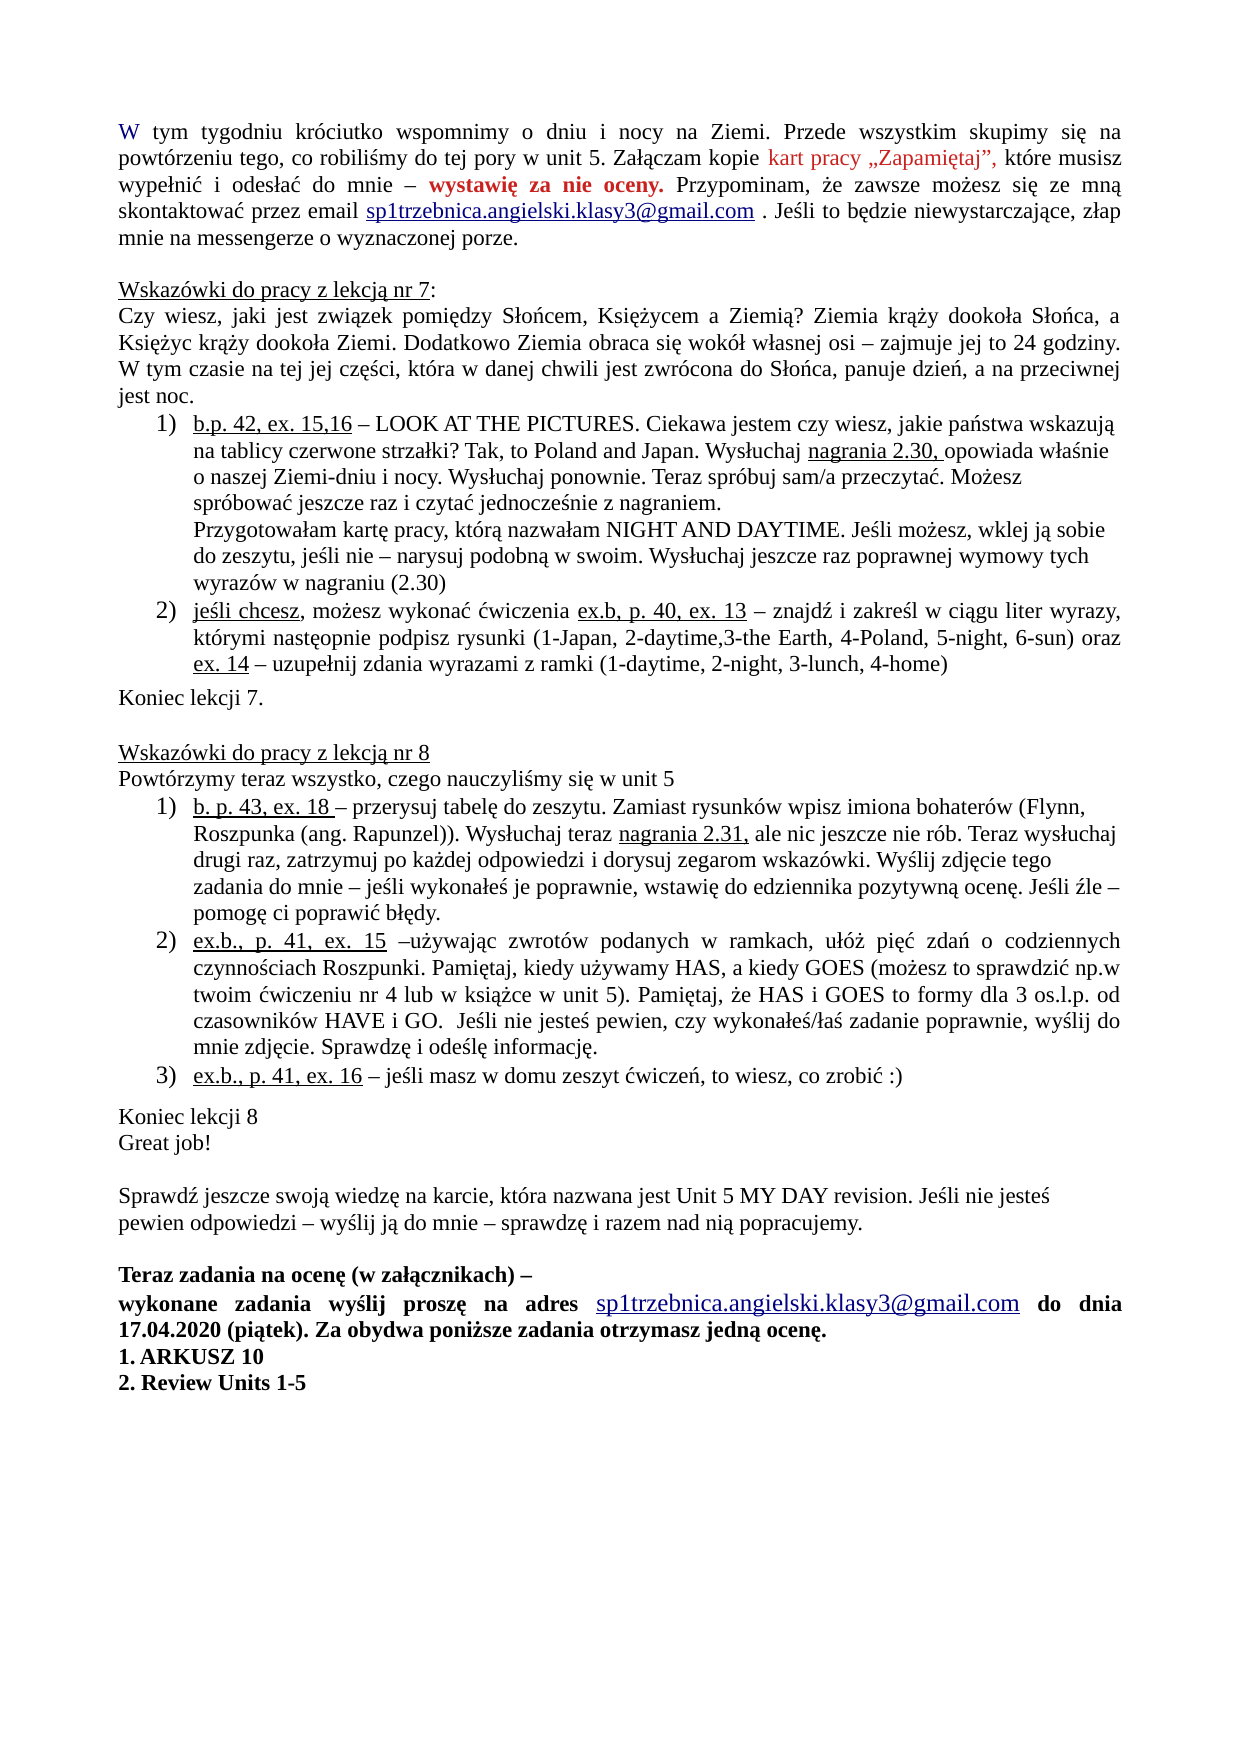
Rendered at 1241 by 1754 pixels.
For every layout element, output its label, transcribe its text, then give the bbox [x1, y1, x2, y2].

text Powtórzymy teraz wszystko, czego nauczyliśmy się w unit 5 [118, 765, 1122, 791]
text Koniec lekcji 7. [118, 684, 1122, 710]
text Czy wiesz, jaki jest związek pomiędzy Słońcem, Księżycem a Ziemią? Ziemia krąży dookoła Słońca, a Księżyc krąży dookoła Ziemi. Dodatkowo Ziemia obraca się wokół własnej osi – zajmuje jej to 24 godziny. W tym czasie na tej jej części, która w danej chwili jest zwrócona do Słońca, panuje dzień, a na przeciwnej jest noc. [118, 303, 1122, 408]
list b. p. 43, ex. 18 – przerysuj tabelę do zeszytu. Zamiast rysunków wpisz imiona bohaterów (Flynn, Roszpunka (ang. Rapunzel)). Wysłuchaj teraz nagrania 2.31, ale nic jeszcze nie rób. Teraz wysłuchaj drugi raz, zatrzymuj po każdej odpowiedzi i dorysuj zegarom wskazówki. Wyślij zdjęcie tego zadania do mnie – jeśli wykonałeś je poprawnie, wstawię do edziennika pozytywną ocenę. Jeśli źle – pomogę ci poprawić błędy. [156, 791, 1122, 926]
text Sprawdź jeszcze swoją wiedzę na karcie, która nazwana jest Unit 5 MY DAY revision. Jeśli nie jesteś pewien odpowiedzi – wyślij ją do mnie – sprawdzę i razem nad nią popracujemy. [118, 1182, 1122, 1235]
text W tym tygodniu króciutko wspomnimy o dniu i nocy na Ziemi. Przede wszystkim skupimy się na powtórzeniu tego, co robiliśmy do tej pory w unit 5. Załączam kopie kart pracy „Zapamiętaj”, które musisz wypełnić i odesłać do mnie – wystawię za nie oceny. Przypominam, że zawsze możesz się ze mną skontaktować przez email sp1trzebnica.angielski.klasy3@gmail.com . Jeśli to będzie niewystarczające, złap mnie na messengerze o wyznaczonej porze. [118, 118, 1122, 250]
text 2. Review Units 1-5 [118, 1369, 1122, 1395]
text Wskazówki do pracy z lekcją nr 8 [118, 739, 1122, 765]
text Wskazówki do pracy z lekcją nr 7: [118, 276, 1122, 303]
text wykonane zadania wyślij proszę na adres sp1trzebnica.angielski.klasy3@gmail.com do dnia 17.04.2020 (piątek). Za obydwa poniższe zadania otrzymasz jedną ocenę. [118, 1288, 1122, 1343]
list b.p. 42, ex. 15,16 – LOOK AT THE PICTURES. Ciekawa jestem czy wiesz, jakie państwa wskazują na tablicy czerwone strzałki? Tak, to Poland and Japan. Wysłuchaj nagrania 2.30, opowiada właśnie o naszej Ziemi-dniu i nocy. Wysłuchaj ponownie. Teraz spróbuj sam/a przeczytać. Możesz spróbować jeszcze raz i czytać jednocześnie z nagraniem. Przygotowałam kartę pracy, którą nazwałam NIGHT AND DAYTIME. Jeśli możesz, wklej ją sobie do zeszytu, jeśli nie – narysuj podobną w swoim. Wysłuchaj jeszcze raz poprawnej wymowy tych wyrazów w nagraniu (2.30) [156, 408, 1122, 595]
list jeśli chcesz, możesz wykonać ćwiczenia ex.b, p. 40, ex. 13 – znajdź i zakreśl w ciągu liter wyrazy, którymi nastęopnie podpisz rysunki (1-Japan, 2-daytime,3-the Earth, 4-Poland, 5-night, 6-sun) oraz ex. 14 – uzupełnij zdania wyrazami z ramki (1-daytime, 2-night, 3-lunch, 4-home) [156, 595, 1122, 676]
list ex.b., p. 41, ex. 15 –używając zwrotów podanych w ramkach, ułóż pięć zdań o codziennych czynnościach Roszpunki. Pamiętaj, kiedy używamy HAS, a kiedy GOES (możesz to sprawdzić np.w twoim ćwiczeniu nr 4 lub w książce w unit 5). Pamiętaj, że HAS i GOES to formy dla 3 os.l.p. od czasowników HAVE i GO. Jeśli nie jesteś pewien, czy wykonałeś/łaś zadanie poprawnie, wyślij do mnie zdjęcie. Sprawdzę i odeślę informację. [156, 926, 1122, 1060]
text 1. ARKUSZ 10 [118, 1343, 1122, 1369]
text Teraz zadania na ocenę (w załącznikach) – [118, 1261, 1122, 1288]
text Koniec lekcji 8 [118, 1103, 1122, 1129]
text Great job! [118, 1129, 1122, 1156]
list ex.b., p. 41, ex. 16 – jeśli masz w domu zeszyt ćwiczeń, to wiesz, co zrobić :) [156, 1060, 1122, 1088]
